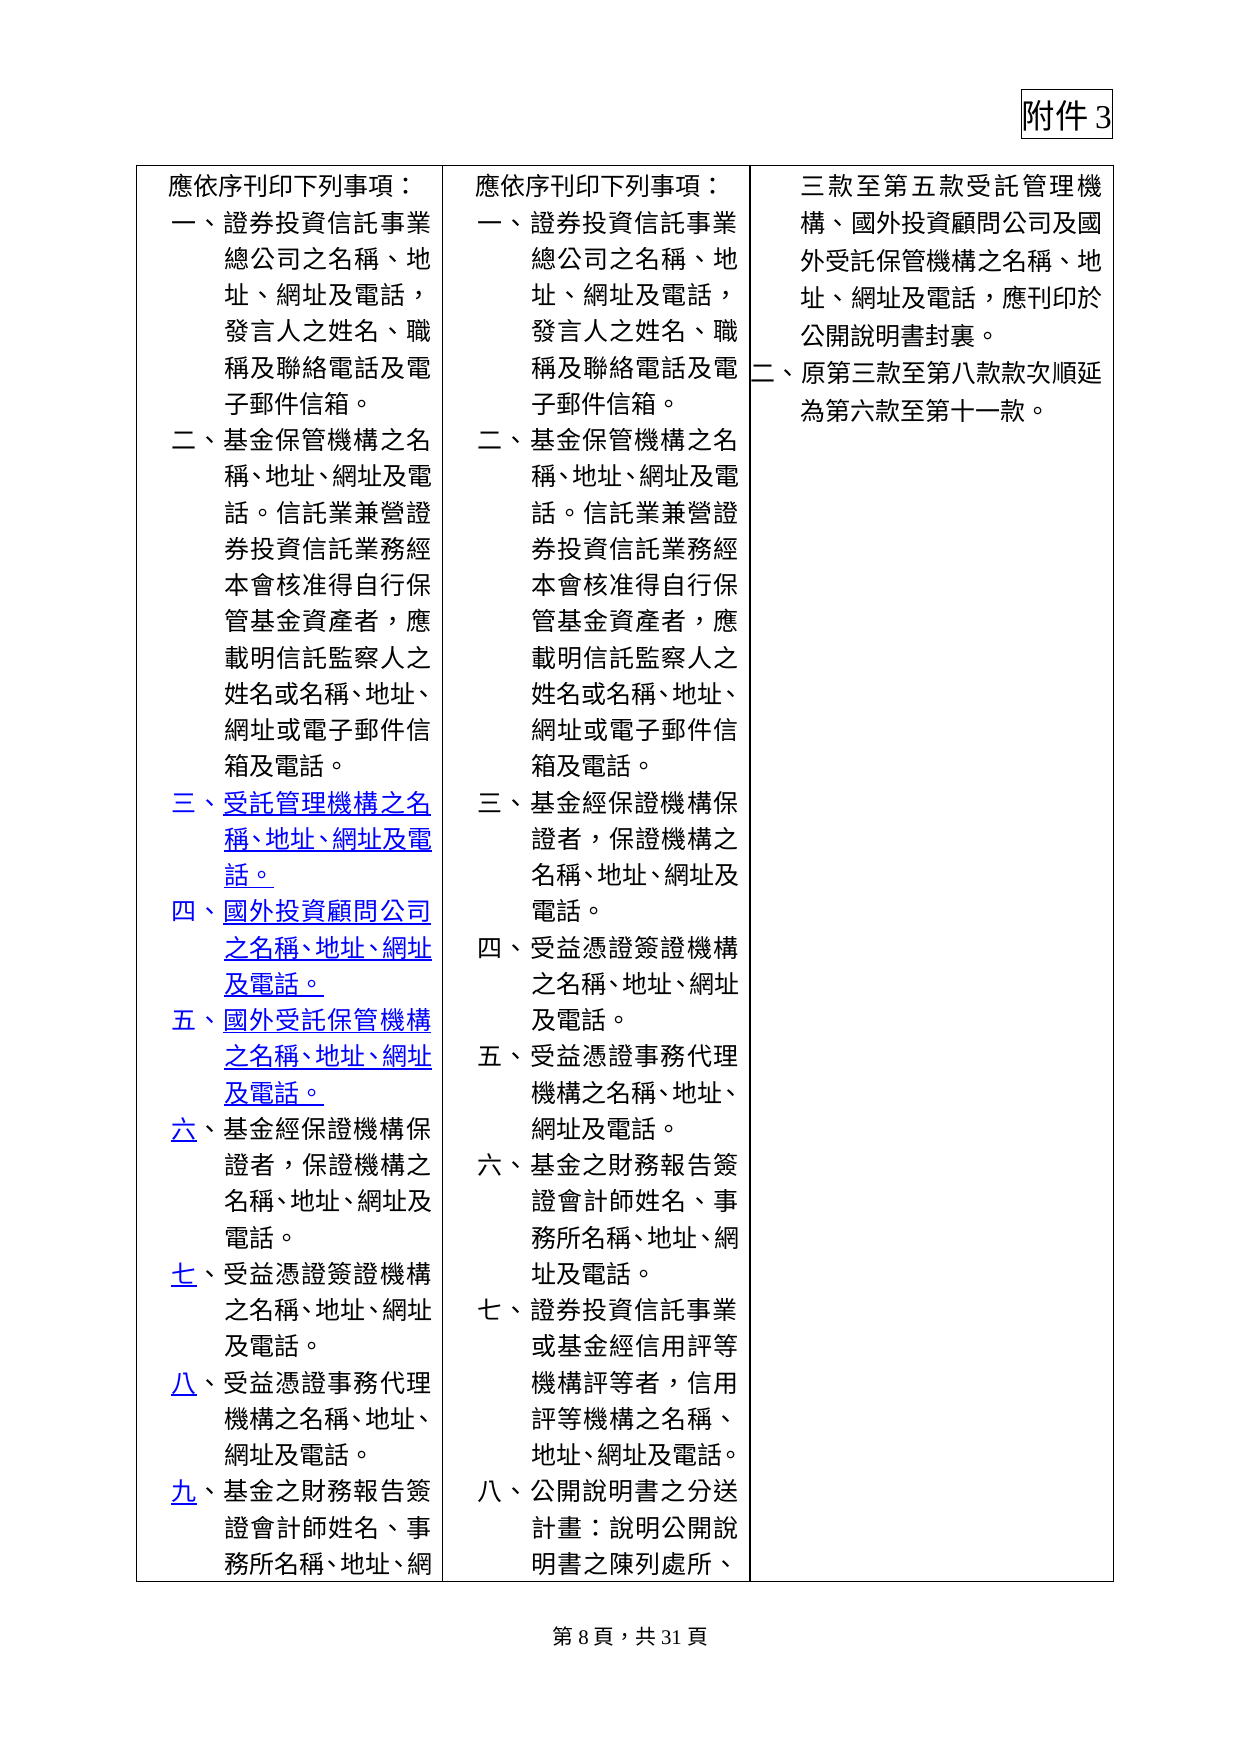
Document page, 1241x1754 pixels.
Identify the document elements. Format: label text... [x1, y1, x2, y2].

table_cell 三款至第五款受託管理機構、國外投資顧問公司及國外受託保管機構之名稱、地址、網址及電話，應刊印於公開說明書封裏。 二、原第三款至第八款款次順延為第六款至第十一款。 [751, 166, 1113, 1581]
table_cell 應依序刊印下列事項： 一、證券投資信託事業總公司之名稱、地址、網址及電話，發言人之姓名、職稱及聯絡電話及電子郵件信箱。 二、基金保管機構之名稱、地址、網址及電話。信託業兼營證券投資信託業務經本會核准得自行保管基金資產者，應載明信託監察人之姓名或名稱、地址、網址或電子郵件信箱及電話。 三、受託管理機構之名稱、地址、網址及電話。 四、國外投資顧問公司之名稱、地址、網址及電話。 五、國外受託保管機構之名稱、地址、網址及電話。 六、基金經保證機構保證者，保證機構之名稱、地址、網址及電話。 七、受益憑證簽證機構之名稱、地址、網址及電話。 八、受益憑證事務代理機構之名稱、地址、網址及電話。 九、基金之財務報告簽證會計師姓名、事務所名稱、地址、網 [137, 166, 442, 1581]
table_cell 應依序刊印下列事項： 一、證券投資信託事業總公司之名稱、地址、網址及電話，發言人之姓名、職稱及聯絡電話及電子郵件信箱。 二、基金保管機構之名稱、地址、網址及電話。信託業兼營證券投資信託業務經本會核准得自行保管基金資產者，應載明信託監察人之姓名或名稱、地址、網址或電子郵件信箱及電話。 三、基金經保證機構保證者，保證機構之名稱、地址、網址及電話。 四、受益憑證簽證機構之名稱、地址、網址及電話。 五、受益憑證事務代理機構之名稱、地址、網址及電話。 六、基金之財務報告簽證會計師姓名、事務所名稱、地址、網址及電話。 七、證券投資信託事業或基金經信用評等機構評等者，信用評等機構之名稱、地址、網址及電話。 八、公開說明書之分送計畫：說明公開說明書之陳列處所、 [443, 166, 749, 1581]
